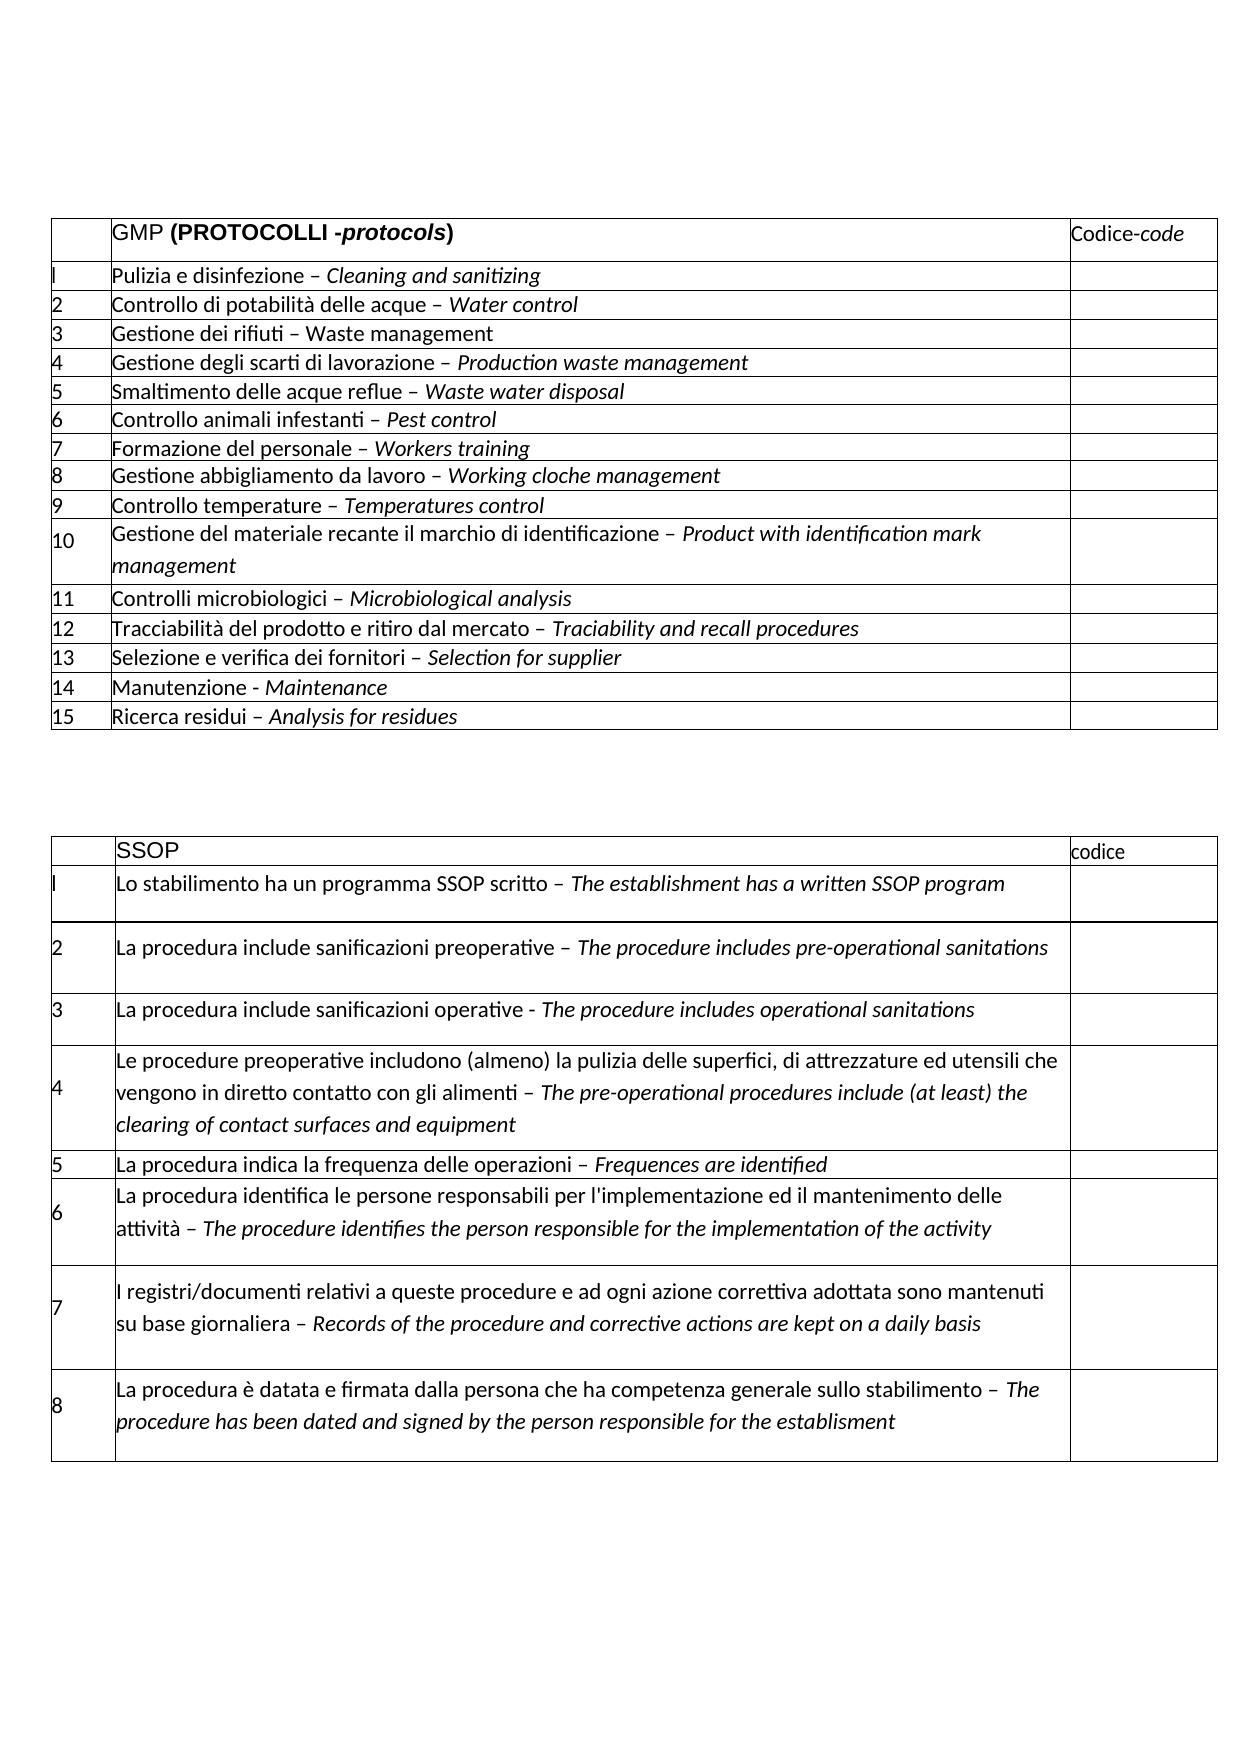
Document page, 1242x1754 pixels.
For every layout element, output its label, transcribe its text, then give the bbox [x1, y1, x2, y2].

table_cell 7 [52, 434, 111, 460]
table_header GMP (PROTOCOLLI -protocols) [112, 219, 1070, 246]
table_cell Controllo animali infestanti – Pest control [112, 405, 1070, 433]
table_cell Pulizia e disinfezione – Cleaning and sanitizing [112, 262, 1070, 289]
table_cell Gestione del materiale recante il marchio di identificazione – Product with identification mark management [112, 519, 1070, 583]
table_cell [1071, 702, 1217, 729]
table_cell 5 [52, 1151, 115, 1178]
table_cell [1071, 405, 1217, 433]
table_cell [1071, 461, 1217, 490]
table_cell Le procedure preoperative includono (almeno) la pulizia delle superfici, di attrezzature ed utensili che vengono in diretto contatto con gli alimenti – The pre-operational procedures include (at least) the clearing of contact surfaces and equipment [116, 1046, 1070, 1149]
table_cell [1071, 1179, 1217, 1265]
table_cell [1071, 614, 1217, 642]
table_cell Lo stabilimento ha un programma SSOP scritto – The establishment has a written SSOP program [116, 866, 1070, 921]
table_cell [1071, 1266, 1217, 1369]
table_cell Gestione degli scarti di lavorazione – Production waste management [112, 349, 1070, 376]
table_cell I registri/documenti relativi a queste procedure e ad ogni azione correttiva adottata sono mantenuti su base giornaliera – Records of the procedure and corrective actions are kept on a daily basis [116, 1266, 1070, 1369]
table_cell Controllo di potabilità delle acque – Water control [112, 291, 1070, 318]
table_cell [1071, 349, 1217, 376]
table_cell 2 [52, 923, 115, 993]
table_cell [52, 246, 111, 261]
table_cell [1071, 1046, 1217, 1149]
table_cell 15 [52, 702, 111, 729]
table_cell 7 [52, 1266, 115, 1369]
table_cell 5 [52, 377, 111, 404]
table_cell Gestione abbigliamento da lavoro – Working cloche management [112, 461, 1070, 490]
table_cell 9 [52, 491, 111, 518]
table_cell La procedura è datata e firmata dalla persona che ha competenza generale sullo stabilimento – The procedure has been dated and signed by the person responsible for the establisment [116, 1370, 1070, 1461]
table_header SSOP [116, 837, 1070, 865]
table_cell 4 [52, 1046, 115, 1149]
table_cell 12 [52, 614, 111, 642]
table_cell [1071, 291, 1217, 318]
table_cell [1071, 644, 1217, 672]
table_cell [1071, 320, 1217, 347]
table_cell [1071, 673, 1217, 701]
table_cell Tracciabilità del prodotto e ritiro dal mercato – Traciability and recall procedures [112, 614, 1070, 642]
table_cell Formazione del personale – Workers training [112, 434, 1070, 460]
table_cell - doce [1071, 246, 1217, 261]
table_header Codice-code [1071, 219, 1217, 246]
table_cell Controllo temperature – Temperatures control [112, 491, 1070, 518]
table_cell 4 [52, 349, 111, 376]
table_header codice [1071, 837, 1217, 865]
table_cell [1071, 434, 1217, 460]
table_cell 3 [52, 994, 115, 1045]
table_cell [1071, 519, 1217, 583]
table_cell Manutenzione - Maintenance [112, 673, 1070, 701]
table_cell 6 [52, 1179, 115, 1265]
table_cell Ricerca residui – Analysis for residues [112, 702, 1070, 729]
table_header [52, 837, 115, 865]
table_cell 10 [52, 519, 111, 583]
table_cell [1071, 866, 1217, 921]
table_cell l [52, 262, 111, 289]
table_cell [1071, 923, 1217, 993]
table_cell [1071, 994, 1217, 1045]
table_cell La procedura identifica le persone responsabili per l'implementazione ed il mantenimento delle attività – The procedure identifies the person responsible for the implementation of the activity [116, 1179, 1070, 1265]
table_cell [1071, 585, 1217, 613]
table_cell [1071, 491, 1217, 518]
table_cell 8 [52, 1370, 115, 1461]
table_cell [1071, 377, 1217, 404]
table_cell l [52, 866, 115, 921]
table_cell 14 [52, 673, 111, 701]
table_cell 2 [52, 291, 111, 318]
table_cell [1071, 262, 1217, 289]
table_cell Controlli microbiologici – Microbiological analysis [112, 585, 1070, 613]
table_cell Smaltimento delle acque reflue – Waste water disposal [112, 377, 1070, 404]
table_cell [1071, 1370, 1217, 1461]
table_cell 8 [52, 461, 111, 490]
table_cell La procedura indica la frequenza delle operazioni – Frequences are identified [116, 1151, 1070, 1178]
table_cell La procedura include sanificazioni operative - The procedure includes operational sanitations [116, 994, 1070, 1045]
table_header [52, 219, 111, 246]
table_cell Gestione dei rifiuti – Waste management [112, 320, 1070, 347]
table_cell 6 [52, 405, 111, 433]
table_cell [1071, 1151, 1217, 1178]
table_cell 11 [52, 585, 111, 613]
table_cell 3 [52, 320, 111, 347]
table_cell Selezione e verifica dei fornitori – Selection for supplier [112, 644, 1070, 672]
table_cell 13 [52, 644, 111, 672]
table_cell [112, 246, 1070, 261]
table_cell La procedura include sanificazioni preoperative – The procedure includes pre-operational sanitations [116, 923, 1070, 993]
